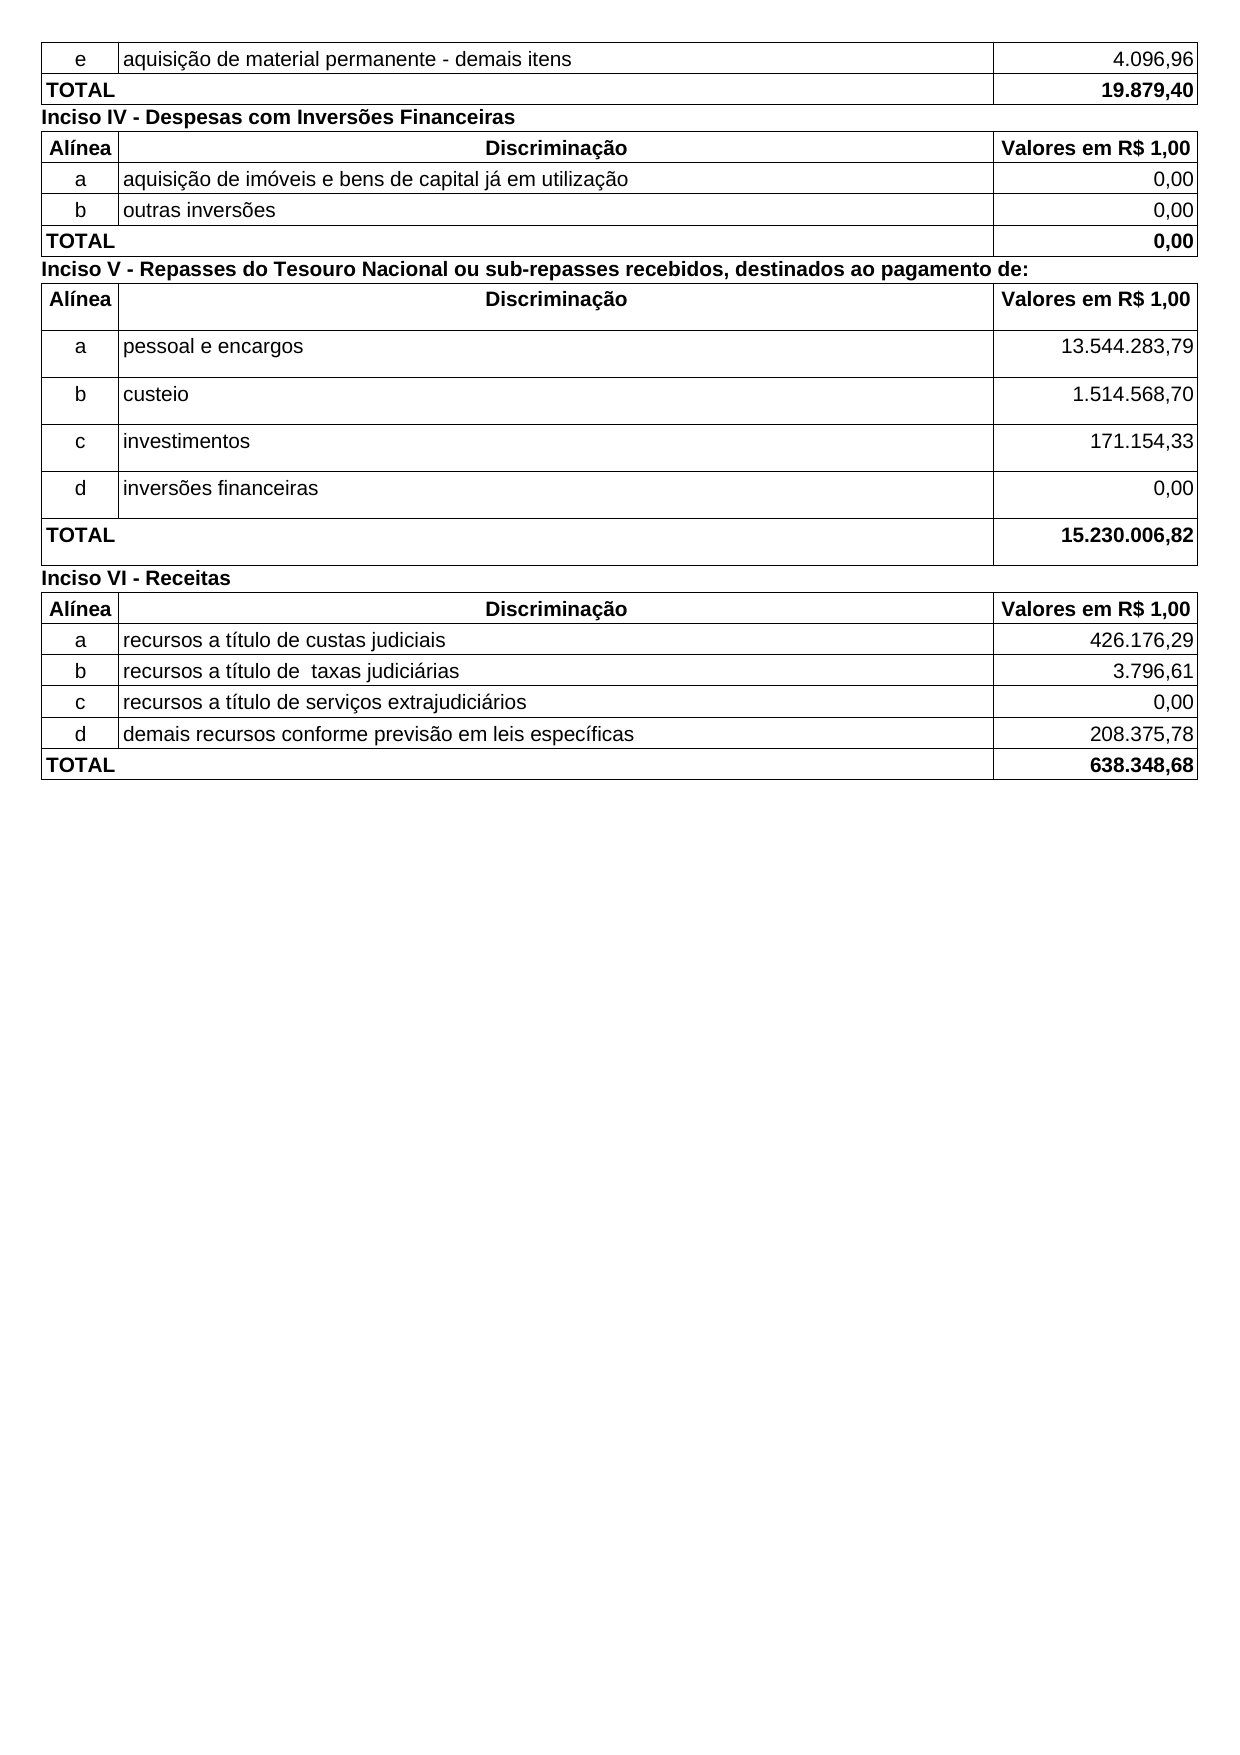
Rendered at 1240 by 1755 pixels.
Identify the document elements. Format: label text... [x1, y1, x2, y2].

table_cell e [42, 43, 118, 73]
table_cell 0,00 [994, 194, 1197, 224]
table_header Valores em R$ 1,00 [994, 132, 1197, 162]
table_cell a [42, 331, 118, 377]
table_header Alínea [42, 593, 118, 623]
table_cell d [42, 718, 118, 748]
table_cell inversões financeiras [119, 472, 485, 518]
table_cell 19.879,40 [994, 74, 1197, 104]
table_cell 171.154,33 [994, 425, 1197, 471]
table_cell [485, 331, 993, 377]
table_cell aquisição de imóveis e bens de capital já em utilização [119, 163, 993, 193]
table_cell 0,00 [994, 472, 1197, 518]
table_cell b [42, 655, 118, 685]
table_cell 1.514.568,70 [994, 378, 1197, 424]
text Inciso V - Repasses do Tesouro Nacional ou sub-repasses recebidos, destinados ao pagamento de: [41, 257, 1078, 281]
table_header Discriminação [485, 284, 993, 329]
table_cell recursos a título de serviços extrajudiciários [119, 686, 993, 717]
table_cell 0,00 [994, 163, 1197, 193]
table_cell 208.375,78 [994, 718, 1197, 748]
table_cell [485, 472, 993, 518]
table_cell 426.176,29 [994, 624, 1197, 654]
table_header Discriminação [119, 593, 993, 623]
text Inciso IV - Despesas com Inversões Financeiras [41, 105, 1078, 129]
table_cell TOTAL [42, 749, 993, 779]
table_cell recursos a título de taxas judiciárias [119, 655, 993, 685]
table_cell pessoal e encargos [119, 331, 485, 377]
table_cell TOTAL [42, 226, 993, 256]
table_cell [485, 378, 993, 424]
table_cell investimentos [119, 425, 485, 471]
table_cell b [42, 378, 118, 424]
text Inciso VI - Receitas [41, 566, 1078, 590]
table_cell b [42, 194, 118, 224]
table_cell recursos a título de custas judiciais [119, 624, 993, 654]
table_cell TOTAL [42, 519, 485, 565]
table_cell 0,00 [994, 226, 1197, 256]
table_cell 4.096,96 [994, 43, 1197, 73]
table_header Discriminação [119, 132, 993, 162]
table_cell d [42, 472, 118, 518]
table_header Alínea [42, 284, 118, 329]
table_cell 0,00 [994, 686, 1197, 717]
table_header [119, 284, 485, 329]
table_cell outras inversões [119, 194, 993, 224]
table_cell 15.230.006,82 [994, 519, 1197, 565]
table_cell c [42, 686, 118, 717]
table_cell [485, 425, 993, 471]
table_cell c [42, 425, 118, 471]
table_cell 3.796,61 [994, 655, 1197, 685]
table_cell a [42, 624, 118, 654]
table_header Valores em R$ 1,00 [994, 593, 1197, 623]
table_cell custeio [119, 378, 485, 424]
table_cell a [42, 163, 118, 193]
table_cell TOTAL [42, 74, 993, 104]
table_cell demais recursos conforme previsão em leis específicas [119, 718, 993, 748]
table_cell [485, 519, 993, 565]
table_header Valores em R$ 1,00 [994, 284, 1197, 329]
table_cell 13.544.283,79 [994, 331, 1197, 377]
table_cell aquisição de material permanente - demais itens [119, 43, 993, 73]
table_header Alínea [42, 132, 118, 162]
table_cell 638.348,68 [994, 749, 1197, 779]
